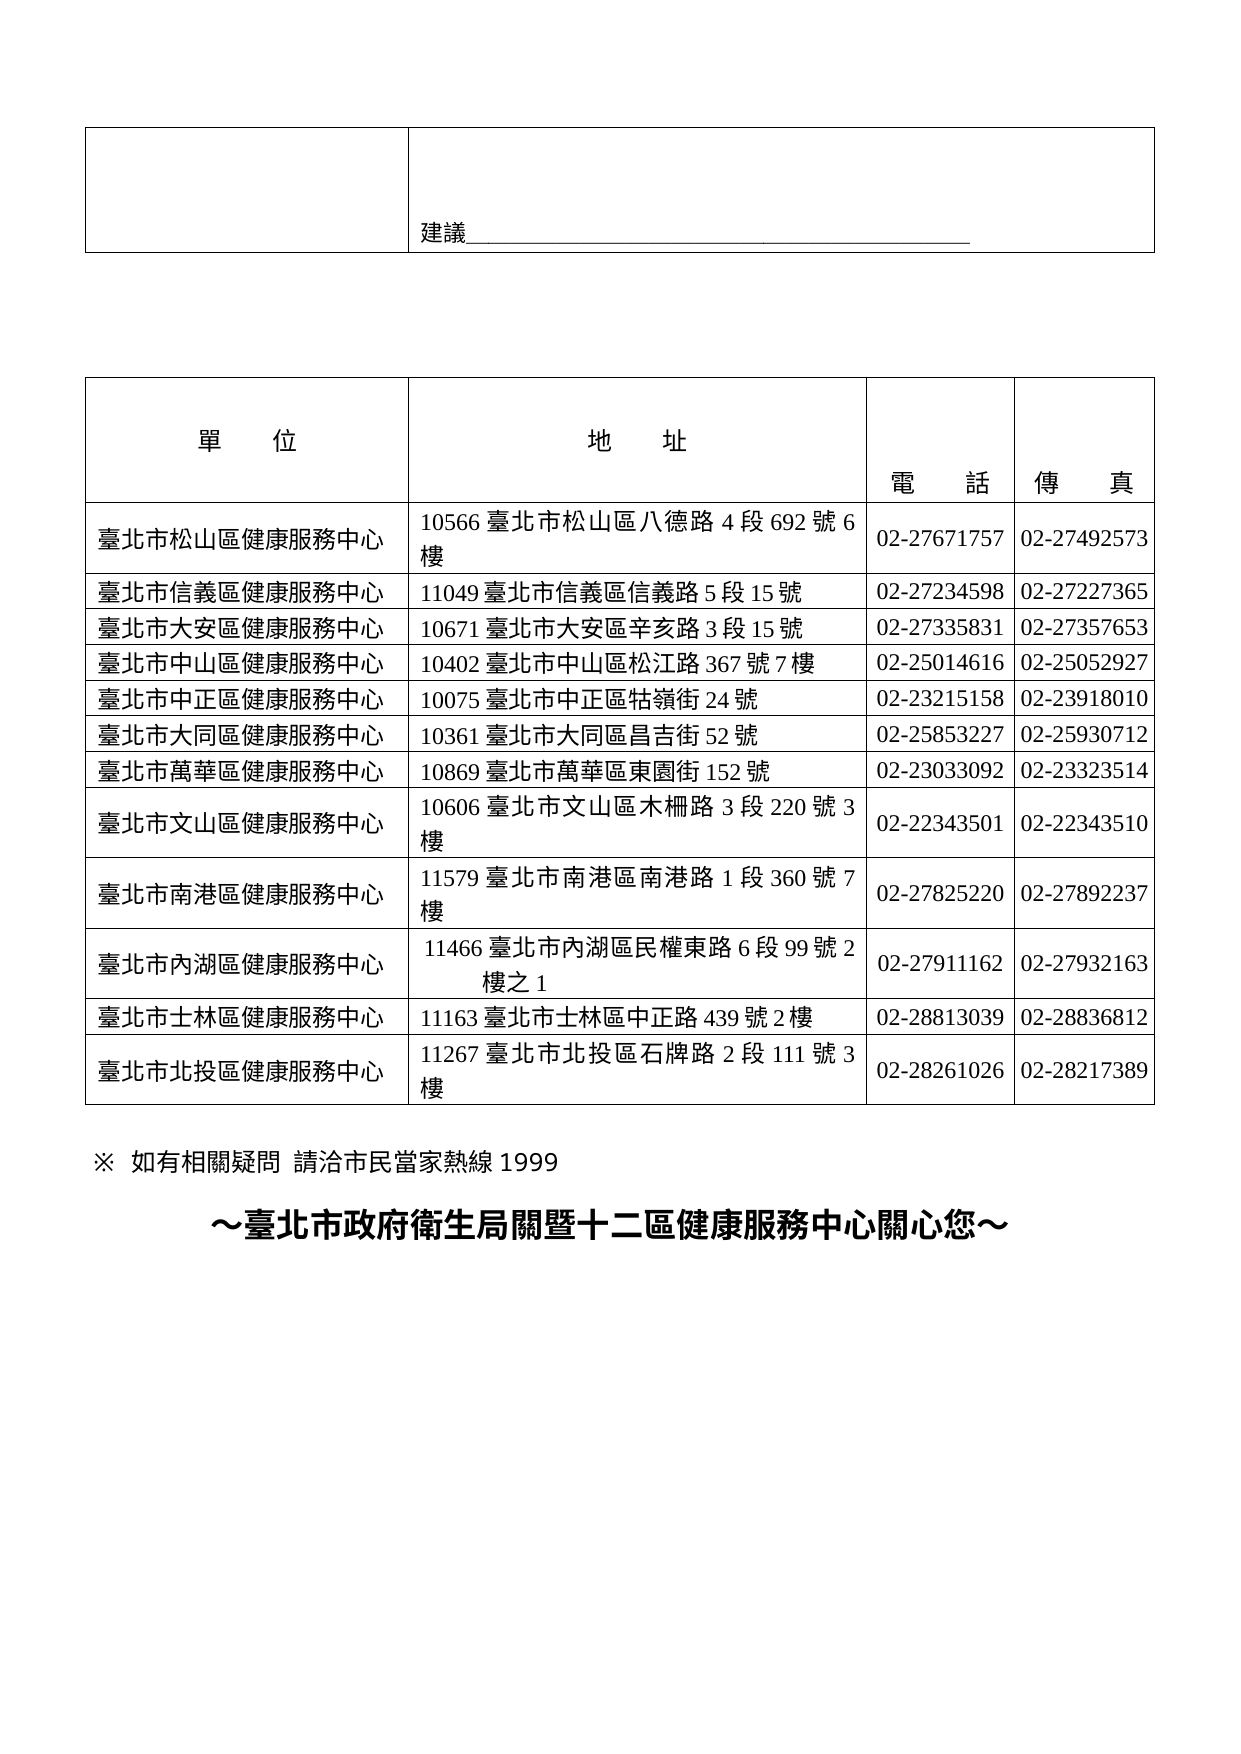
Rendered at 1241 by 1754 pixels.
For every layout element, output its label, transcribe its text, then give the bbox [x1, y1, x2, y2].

table_cell 10566臺北市松山區八德路4段692號6樓 [409, 503, 866, 572]
table_cell 10402臺北市中山區松江路367號7樓 [409, 645, 866, 679]
table_cell 02-28261026 [867, 1035, 1014, 1104]
table_cell 02-28836812 [1015, 999, 1154, 1034]
table_cell 臺北市大安區健康服務中心 [86, 609, 408, 644]
text ～臺北市政府衛生局關暨十二區健康服務中心關心您～ [187, 1197, 1053, 1248]
table_cell 02-28217389 [1015, 1035, 1154, 1104]
table_cell 地 址 [409, 378, 866, 502]
table_cell 02-22343510 [1015, 788, 1154, 857]
table_cell 02-27335831 [867, 609, 1014, 644]
table_cell [86, 128, 408, 252]
table_cell 臺北市中山區健康服務中心 [86, 645, 408, 679]
table_cell 傳 真 [1015, 378, 1154, 502]
table_cell 02-23323514 [1015, 752, 1154, 787]
table_cell 02-25052927 [1015, 645, 1154, 679]
table_cell 臺北市萬華區健康服務中心 [86, 752, 408, 787]
table_cell 02-25930712 [1015, 716, 1154, 751]
table_cell 11579臺北市南港區南港路1段360號7樓 [409, 858, 866, 928]
table_cell 10075臺北市中正區牯嶺街24號 [409, 681, 866, 715]
table_cell 臺北市士林區健康服務中心 [86, 999, 408, 1034]
table_cell 02-27227365 [1015, 574, 1154, 608]
table_cell 02-25853227 [867, 716, 1014, 751]
table_cell 02-28813039 [867, 999, 1014, 1034]
table_cell 11163臺北市士林區中正路439號2樓 [409, 999, 866, 1034]
table_cell [409, 253, 1014, 377]
table_cell 02-27671757 [867, 503, 1014, 572]
table_cell 02-27825220 [867, 858, 1014, 928]
table_cell 02-23033092 [867, 752, 1014, 787]
table_cell 10606臺北市文山區木柵路3段220號3樓 [409, 788, 866, 857]
list 如有相關疑問 請洽市民當家熱線1999 [93, 1143, 1163, 1179]
table_cell 臺北市中正區健康服務中心 [86, 681, 408, 715]
table_cell 02-27892237 [1015, 858, 1154, 928]
table_cell 02-27234598 [867, 574, 1014, 608]
table_cell 臺北市文山區健康服務中心 [86, 788, 408, 857]
table_cell 10869臺北市萬華區東園街152號 [409, 752, 866, 787]
table_cell 11267臺北市北投區石牌路2段111號3樓 [409, 1035, 866, 1104]
table_cell 02-25014616 [867, 645, 1014, 679]
table_cell [1014, 253, 1154, 377]
table_cell 02-27492573 [1015, 503, 1154, 572]
table_cell 單 位 [86, 378, 408, 502]
table_cell 建議＿＿＿＿＿＿＿＿＿＿＿＿＿＿＿＿＿＿＿＿＿＿ [409, 128, 1154, 252]
table_cell 臺北市松山區健康服務中心 [86, 503, 408, 572]
table_cell 電 話 [867, 378, 1014, 502]
table_cell 02-23215158 [867, 681, 1014, 715]
table_cell 02-23918010 [1015, 681, 1154, 715]
table_cell 02-22343501 [867, 788, 1014, 857]
table_cell 臺北市南港區健康服務中心 [86, 858, 408, 928]
table_cell 02-27911162 [867, 929, 1014, 998]
table_cell 11049臺北市信義區信義路5段15號 [409, 574, 866, 608]
table_cell 10361臺北市大同區昌吉街52號 [409, 716, 866, 751]
table_cell 臺北市內湖區健康服務中心 [86, 929, 408, 998]
table_cell 02-27357653 [1015, 609, 1154, 644]
table_cell 11466臺北市內湖區民權東路6段99號2樓之1 [409, 929, 866, 998]
table_cell 02-27932163 [1015, 929, 1154, 998]
table_cell [86, 253, 409, 377]
table_cell 臺北市大同區健康服務中心 [86, 716, 408, 751]
table_cell 臺北市信義區健康服務中心 [86, 574, 408, 608]
table_cell 臺北市北投區健康服務中心 [86, 1035, 408, 1104]
table_cell 10671臺北市大安區辛亥路3段15號 [409, 609, 866, 644]
